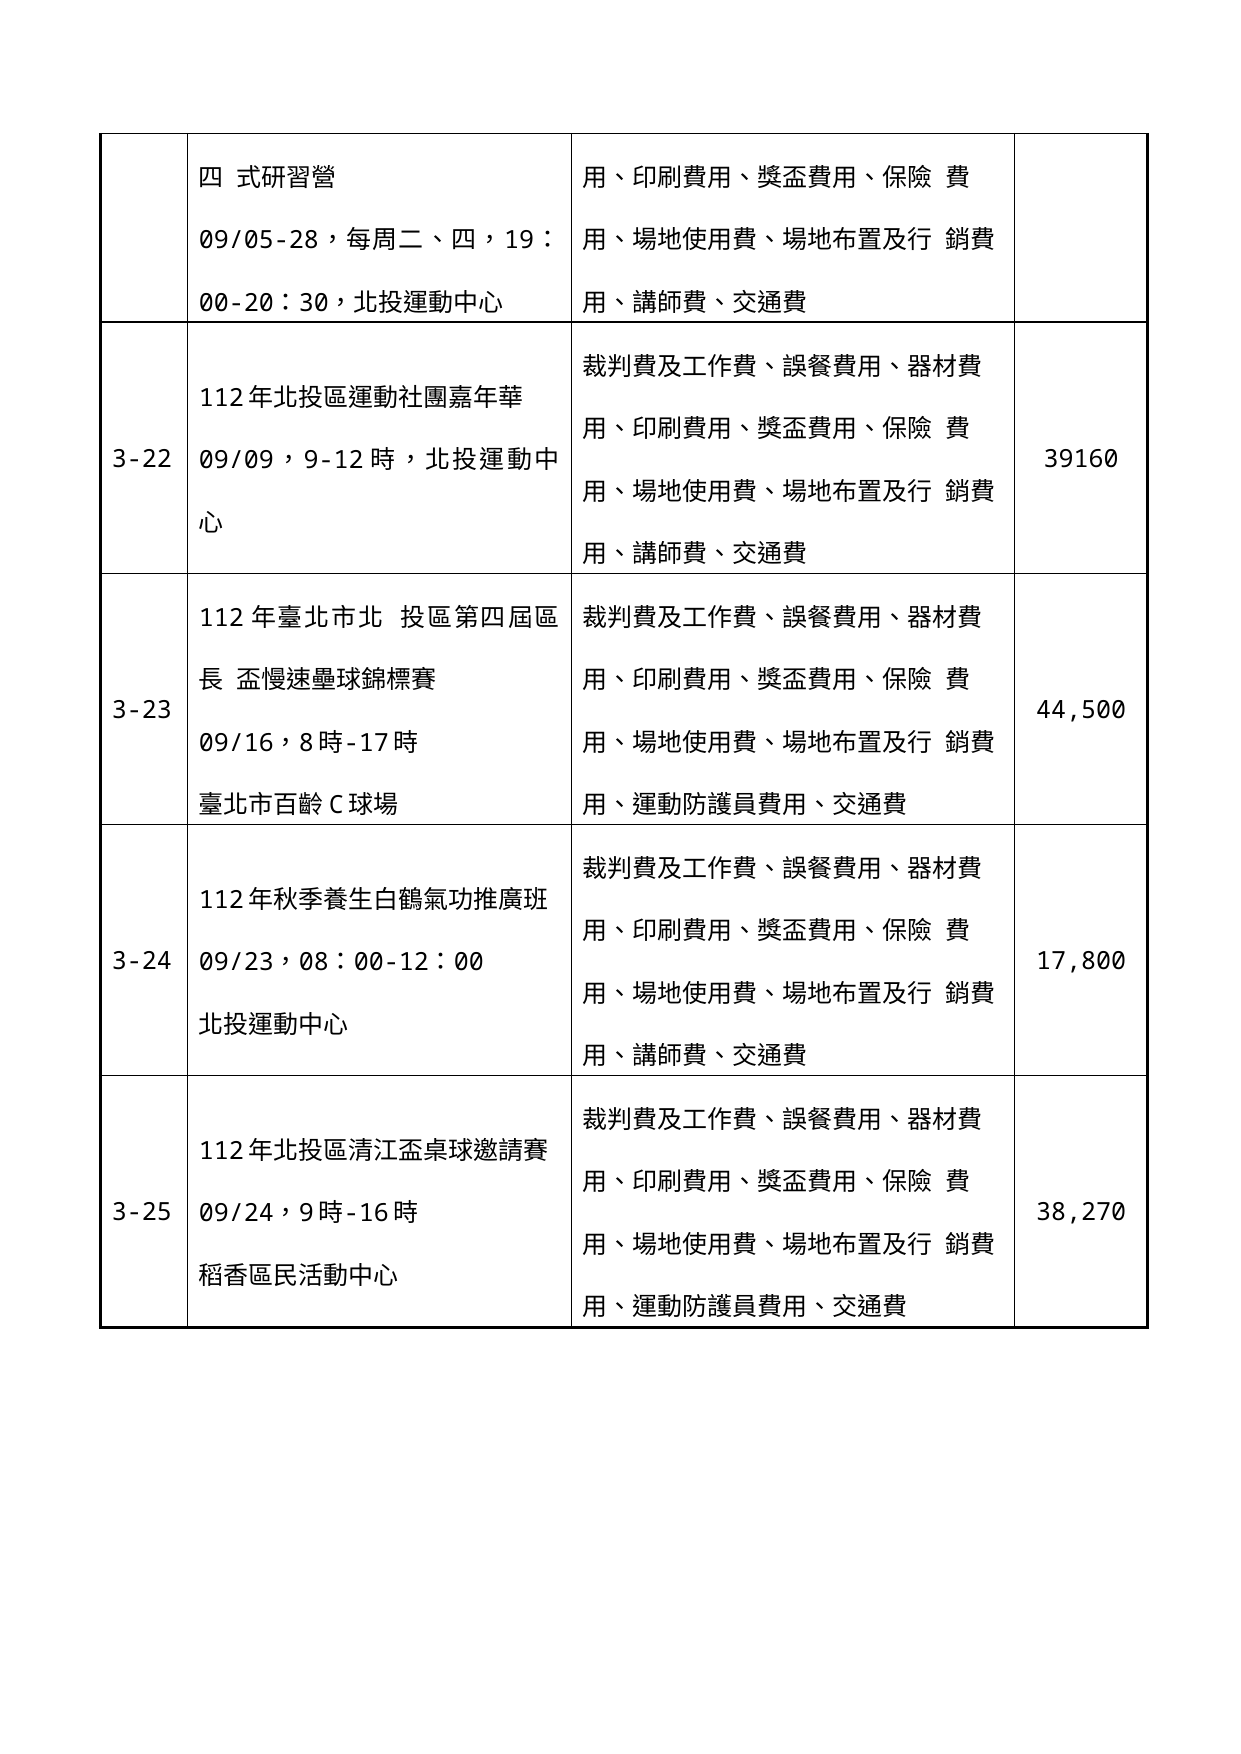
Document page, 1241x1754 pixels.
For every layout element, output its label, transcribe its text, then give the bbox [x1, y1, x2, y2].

table_cell 3-24 [102, 825, 187, 1074]
table_cell 38,270 [1015, 1076, 1146, 1326]
table_cell 112年秋季養生白鶴氣功推廣班 09/23，08：00-12：00 北投運動中心 [188, 825, 571, 1074]
table_cell 44,500 [1015, 574, 1146, 823]
table_cell 四 式研習營 09/05-28，每周二、四，19：00-20：30，北投運動中心 [188, 134, 571, 321]
table_cell 裁判費及工作費、誤餐費用、器材費用、印刷費用、獎盃費用、保險 費用、場地使用費、場地布置及行 銷費用、運動防護員費用、交通費 [572, 574, 1014, 823]
table_cell 3-25 [102, 1076, 187, 1326]
table_cell 裁判費及工作費、誤餐費用、器材費用、印刷費用、獎盃費用、保險 費用、場地使用費、場地布置及行 銷費用、運動防護員費用、交通費 [572, 1076, 1014, 1326]
table_cell 3-23 [102, 574, 187, 823]
table_cell 3-22 [102, 323, 187, 572]
table_cell 39160 [1015, 323, 1146, 572]
table_cell 112年北投區運動社團嘉年華 09/09，9-12時，北投運動中心 [188, 323, 571, 572]
table_cell 裁判費及工作費、誤餐費用、器材費用、印刷費用、獎盃費用、保險 費用、場地使用費、場地布置及行 銷費用、講師費、交通費 [572, 825, 1014, 1074]
table_cell 112年北投區清江盃桌球邀請賽 09/24，9時-16時 稻香區民活動中心 [188, 1076, 571, 1326]
table_cell [1015, 134, 1146, 321]
table_cell 用、印刷費用、獎盃費用、保險 費用、場地使用費、場地布置及行 銷費用、講師費、交通費 [572, 134, 1014, 321]
table_cell [102, 134, 187, 321]
table_cell 112年臺北市北 投區第四屆區⾧ 盃慢速壘球錦標賽 09/16，8時-17時 臺北市百齡C球場 [188, 574, 571, 823]
table_cell 裁判費及工作費、誤餐費用、器材費用、印刷費用、獎盃費用、保險 費用、場地使用費、場地布置及行 銷費用、講師費、交通費 [572, 323, 1014, 572]
table_cell 17,800 [1015, 825, 1146, 1074]
